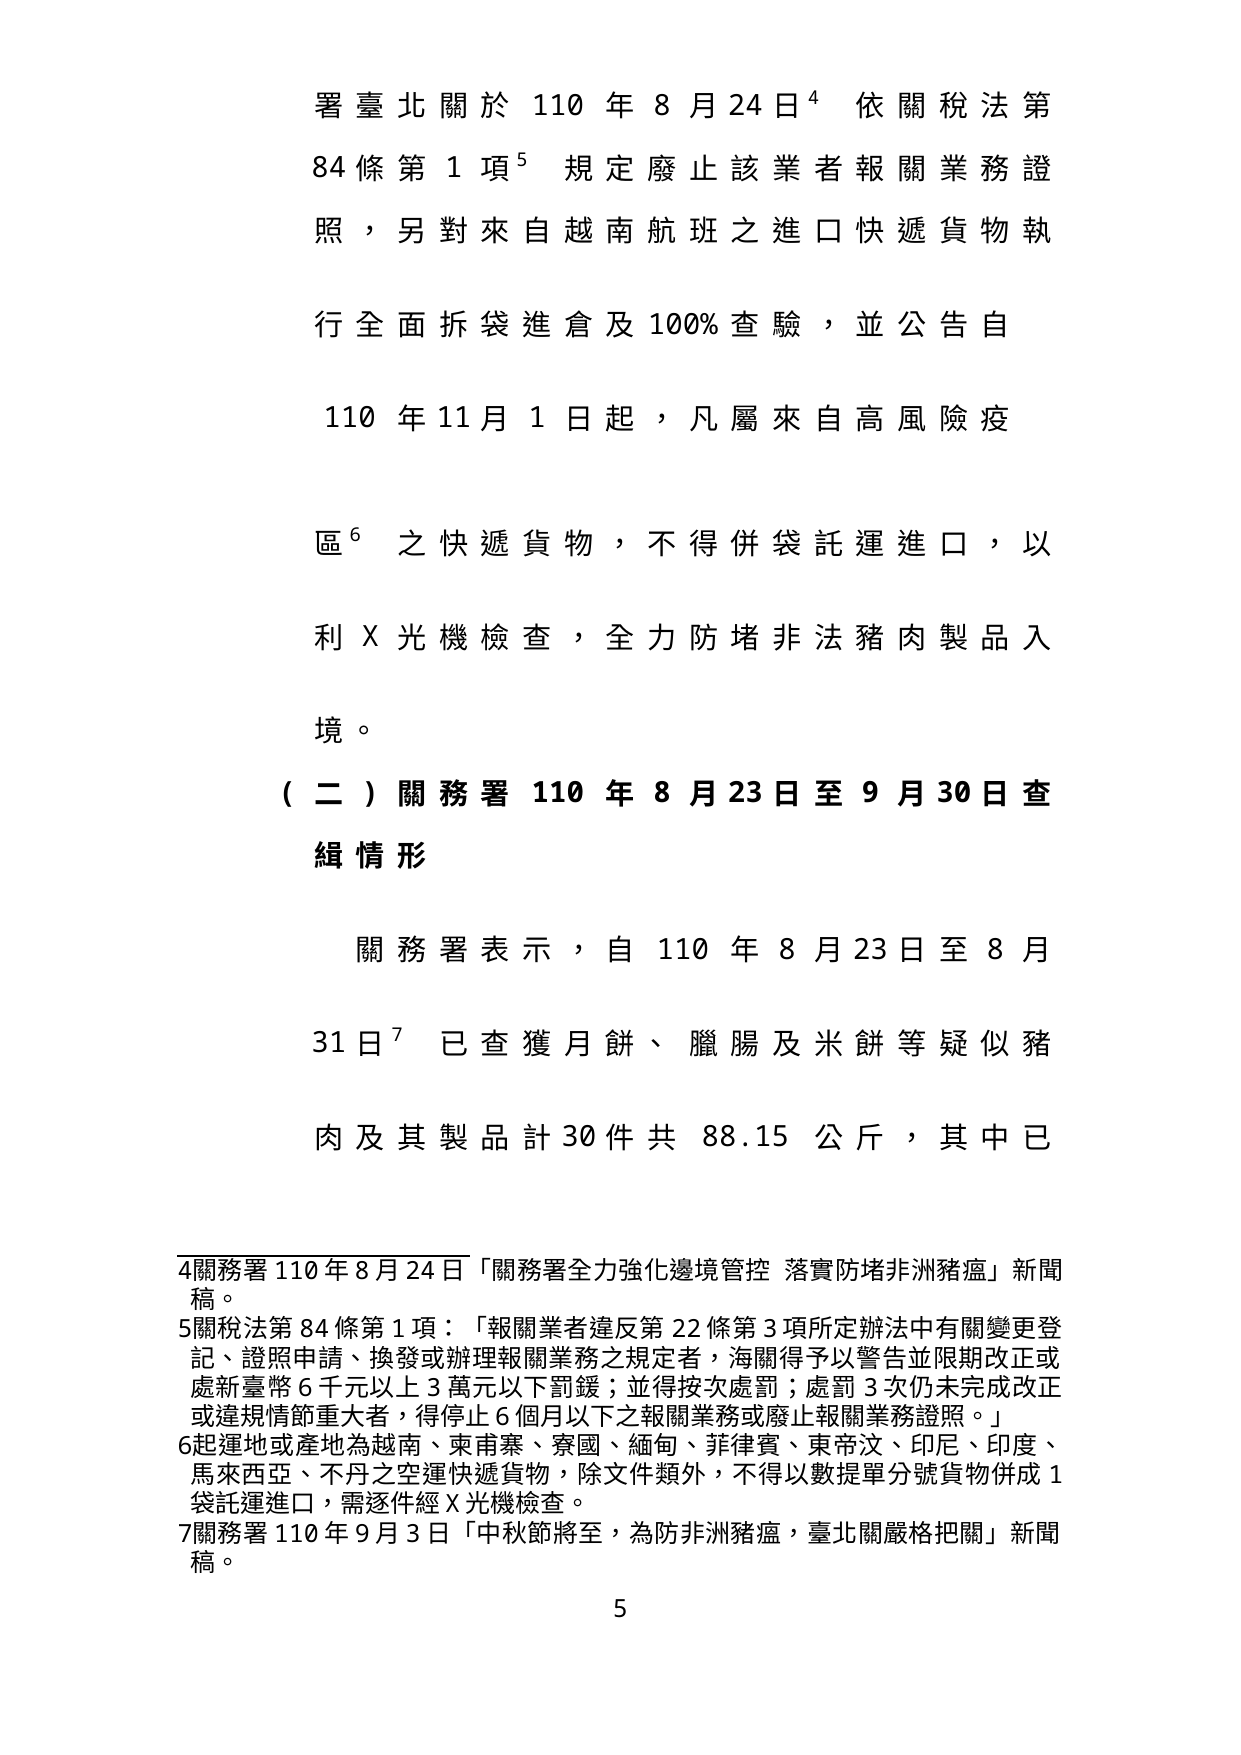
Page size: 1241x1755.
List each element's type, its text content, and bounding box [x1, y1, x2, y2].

text 關務署110年8月24日「關務署全力強化邊境管控 落實防堵非洲豬瘟」新聞稿。 [177, 1256, 1063, 1314]
text (二)關務署110年8月23日至9月30日查緝情形 [242, 750, 1058, 875]
text 關稅法第84條第1項：「報關業者違反第22條第3項所定辦法中有關變更登記、證照申請、換發或辦理報關業務之規定者，海關得予以警告並限期改正或處新臺幣6千元以上3萬元以下罰鍰；並得按次處罰；處罰3次仍未完成改正或違規情節重大者，得停止6個月以下之報關業務或廢止報關業務證照。」 [177, 1314, 1063, 1431]
text 起運地或產地為越南、柬甫寨、寮國、緬甸、菲律賓、東帝汶、印尼、印度、馬來西亞、不丹之空運快遞貨物，除文件類外，不得以數提單分號貨物併成1袋託運進口，需逐件經X光機檢查。 [177, 1431, 1063, 1519]
text 關務署表示，自110年8月23日至8月31日已查獲月餅、臘腸及米餅等疑似豬肉及其製品計30件共88.15公斤，其中已 [271, 875, 1058, 1187]
text 關務署110年9月3日「中秋節將至，為防非洲豬瘟，臺北關嚴格把關」新聞稿。 [177, 1519, 1063, 1577]
text 署臺北關於110年8月24日依關稅法第84條第1項規定廢止該業者報關業務證照，另對來自越南航班之進口快遞貨物執行全面拆袋進倉及100%查驗，並公告自110年11月1日起，凡屬來自高風險疫區之快遞貨物，不得併袋託運進口，以利X光機檢查，全力防堵非法豬肉製品入境。 [271, 0, 1058, 750]
